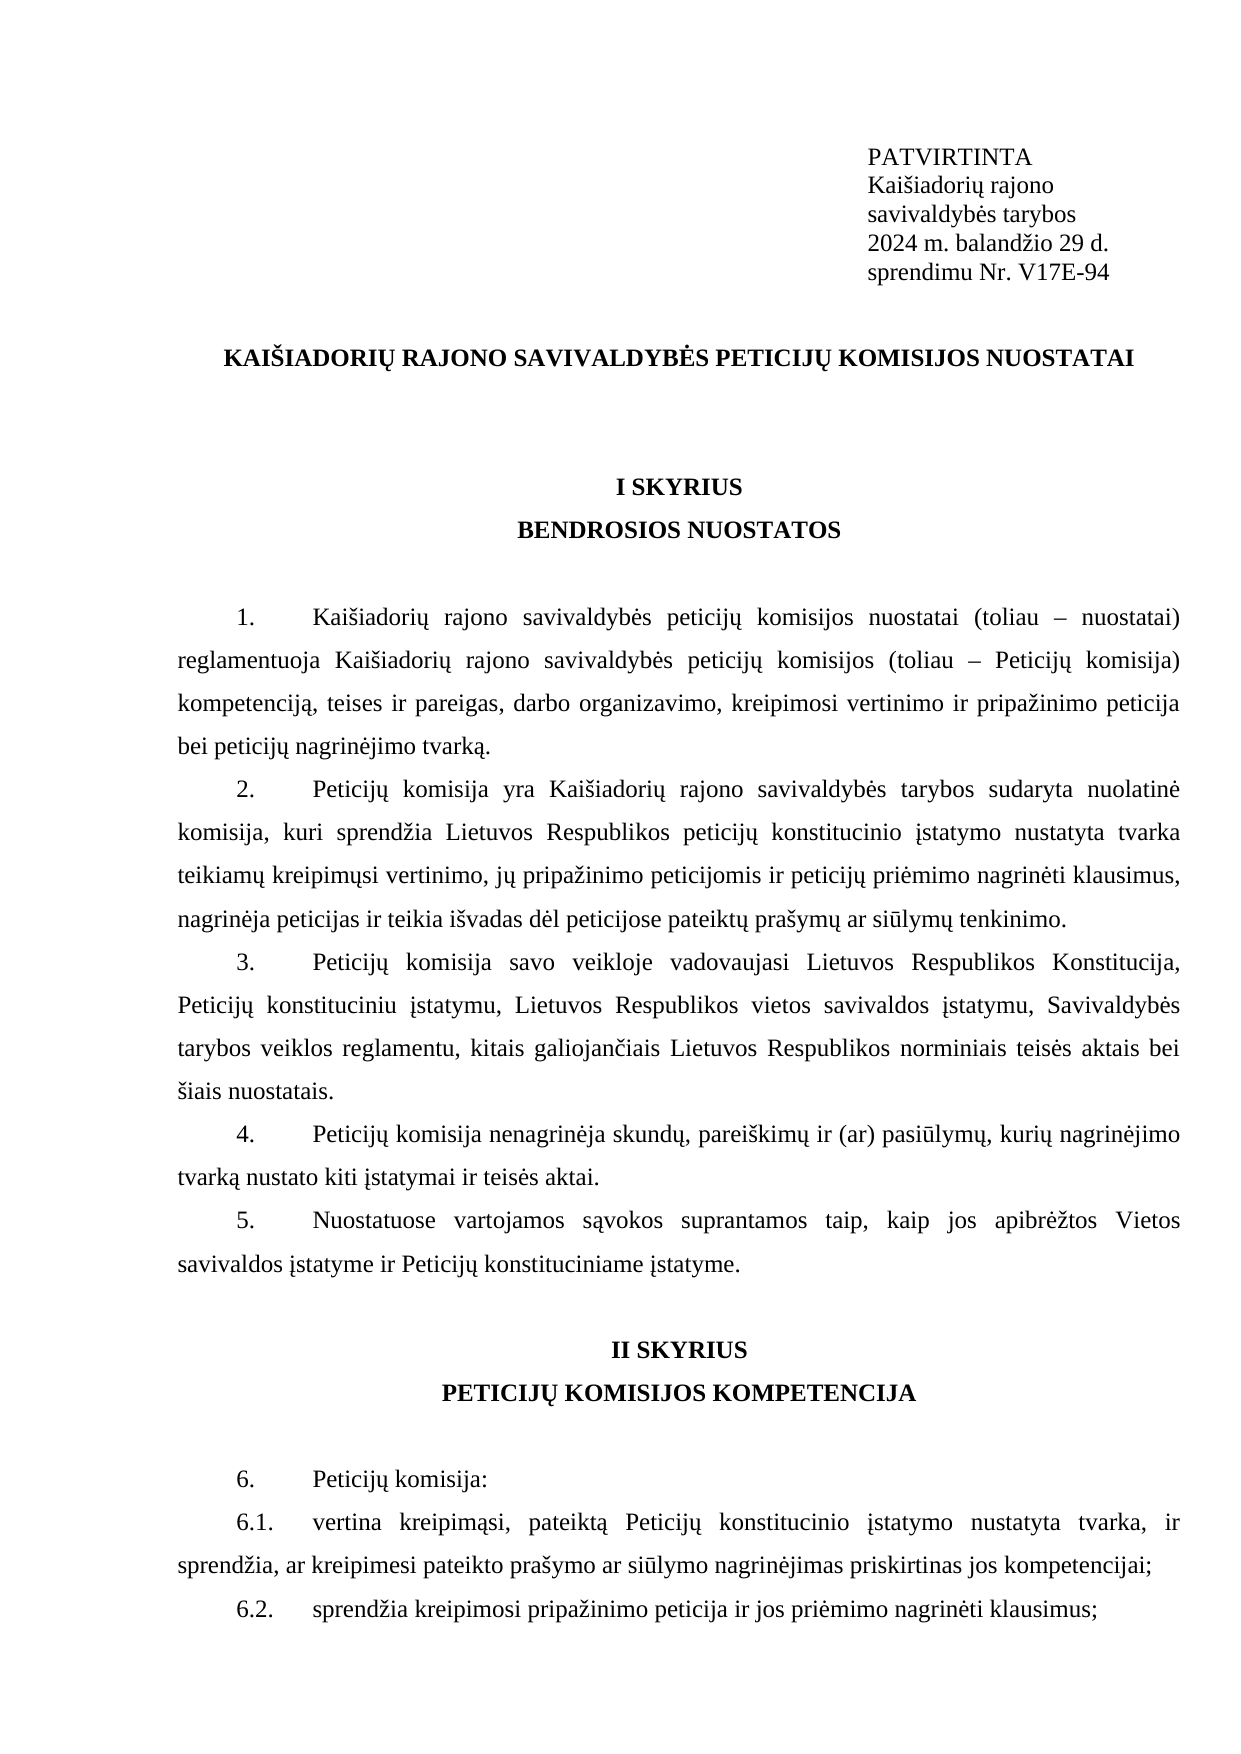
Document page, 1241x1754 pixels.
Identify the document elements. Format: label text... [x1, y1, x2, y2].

text 3. Peticijų komisija savo veikloje vadovaujasi Lietuvos Respublikos Konstitucija, Peticijų konstituciniu įstatymu, Lietuvos Respublikos vietos savivaldos įstatymu, Savivaldybės tarybos veiklos reglamentu, kitais galiojančiais Lietuvos Respublikos norminiais teisės aktais bei šiais nuostatais. [177, 947, 1181, 1105]
text KAIŠIADORIŲ RAJONO SAVIVALDYBĖS PETICIJŲ KOMISIJOS NUOSTATAI [177, 343, 1181, 372]
text I SKYRIUS [177, 472, 1181, 501]
text 2024 m. balandžio 29 d. [267, 228, 1181, 257]
text 6. Peticijų komisija: [177, 1464, 1181, 1493]
text Kaišiadorių rajono [267, 171, 1181, 199]
text PETICIJŲ KOMISIJOS KOMPETENCIJA [177, 1378, 1181, 1407]
text II SKYRIUS [177, 1335, 1181, 1364]
text sprendimu Nr. V17E-94 [267, 257, 1181, 286]
text 2. Peticijų komisija yra Kaišiadorių rajono savivaldybės tarybos sudaryta nuolatinė komisija, kuri sprendžia Lietuvos Respublikos peticijų konstitucinio įstatymo nustatyta tvarka teikiamų kreipimųsi vertinimo, jų pripažinimo peticijomis ir peticijų priėmimo nagrinėti klausimus, nagrinėja peticijas ir teikia išvadas dėl peticijose pateiktų prašymų ar siūlymų tenkinimo. [177, 774, 1181, 932]
text savivaldybės tarybos [267, 199, 1181, 228]
text 6.1. vertina kreipimąsi, pateiktą Peticijų konstitucinio įstatymo nustatyta tvarka, ir sprendžia, ar kreipimesi pateikto prašymo ar siūlymo nagrinėjimas priskirtinas jos kompetencijai; [177, 1507, 1181, 1579]
text 1. Kaišiadorių rajono savivaldybės peticijų komisijos nuostatai (toliau – nuostatai) reglamentuoja Kaišiadorių rajono savivaldybės peticijų komisijos (toliau – Peticijų komisija) kompetenciją, teises ir pareigas, darbo organizavimo, kreipimosi vertinimo ir pripažinimo peticija bei peticijų nagrinėjimo tvarką. [177, 602, 1181, 760]
text 4. Peticijų komisija nenagrinėja skundų, pareiškimų ir (ar) pasiūlymų, kurių nagrinėjimo tvarką nustato kiti įstatymai ir teisės aktai. [177, 1119, 1181, 1191]
text 6.2. sprendžia kreipimosi pripažinimo peticija ir jos priėmimo nagrinėti klausimus; [177, 1594, 1181, 1622]
text 5. Nuostatuose vartojamos sąvokos suprantamos taip, kaip jos apibrėžtos Vietos savivaldos įstatyme ir Peticijų konstituciniame įstatyme. [177, 1206, 1181, 1277]
text BENDROSIOS NUOSTATOS [177, 516, 1181, 544]
text PATVIRTINTA [792, 142, 1181, 171]
